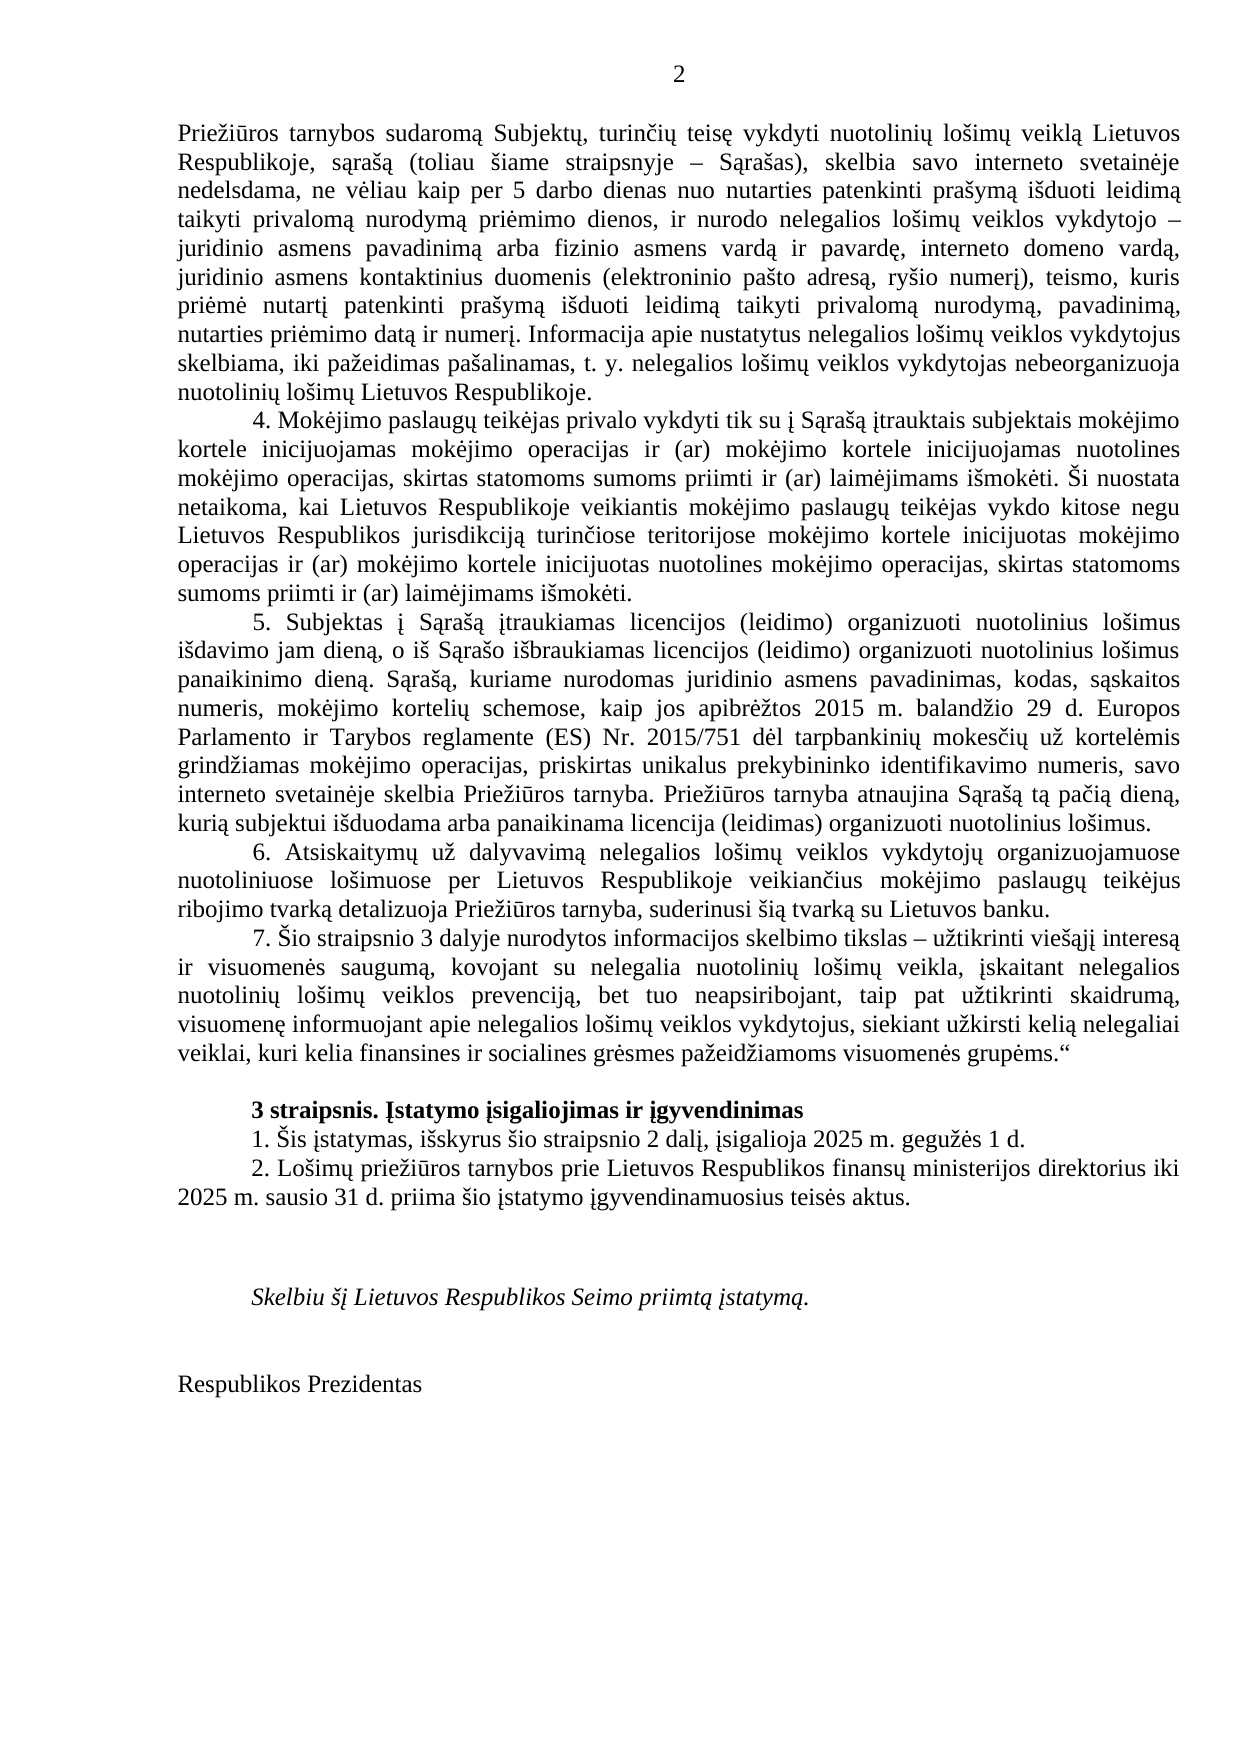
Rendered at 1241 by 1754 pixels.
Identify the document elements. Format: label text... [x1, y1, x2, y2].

text 3 straipsnis. Įstatymo įsigaliojimas ir įgyvendinimas [177, 1096, 1131, 1124]
text 4. Mokėjimo paslaugų teikėjas privalo vykdyti tik su į Sąrašą įtrauktais subjektais mokėjimo kortele inicijuojamas mokėjimo operacijas ir (ar) mokėjimo kortele inicijuojamas nuotolines mokėjimo operacijas, skirtas statomoms sumoms priimti ir (ar) laimėjimams išmokėti. Ši nuostata netaikoma, kai Lietuvos Respublikoje veikiantis mokėjimo paslaugų teikėjas vykdo kitose negu Lietuvos Respublikos jurisdikciją turinčiose teritorijose mokėjimo kortele inicijuotas mokėjimo operacijas ir (ar) mokėjimo kortele inicijuotas nuotolines mokėjimo operacijas, skirtas statomoms sumoms priimti ir (ar) laimėjimams išmokėti. [177, 406, 1181, 607]
text Priežiūros tarnybos sudaromą Subjektų, turinčių teisę vykdyti nuotolinių lošimų veiklą Lietuvos Respublikoje, sąrašą (toliau šiame straipsnyje – Sąrašas), skelbia savo interneto svetainėje nedelsdama, ne vėliau kaip per 5 darbo dienas nuo nutarties patenkinti prašymą išduoti leidimą taikyti privalomą nurodymą priėmimo dienos, ir nurodo nelegalios lošimų veiklos vykdytojo – juridinio asmens pavadinimą arba fizinio asmens vardą ir pavardę, interneto domeno vardą, juridinio asmens kontaktinius duomenis (elektroninio pašto adresą, ryšio numerį), teismo, kuris priėmė nutartį patenkinti prašymą išduoti leidimą taikyti privalomą nurodymą, pavadinimą, nutarties priėmimo datą ir numerį. Informacija apie nustatytus nelegalios lošimų veiklos vykdytojus skelbiama, iki pažeidimas pašalinamas, t. y. nelegalios lošimų veiklos vykdytojas nebeorganizuoja nuotolinių lošimų Lietuvos Respublikoje. [177, 118, 1181, 406]
text 2. Lošimų priežiūros tarnybos prie Lietuvos Respublikos finansų ministerijos direktorius iki 2025 m. sausio 31 d. priima šio įstatymo įgyvendinamuosius teisės aktus. [177, 1153, 1181, 1211]
text 1. Šis įstatymas, išskyrus šio straipsnio 2 dalį, įsigalioja 2025 m. gegužės 1 d. [177, 1124, 1181, 1153]
text 7. Šio straipsnio 3 dalyje nurodytos informacijos skelbimo tikslas – užtikrinti viešąjį interesą ir visuomenės saugumą, kovojant su nelegalia nuotolinių lošimų veikla, įskaitant nelegalios nuotolinių lošimų veiklos prevenciją, bet tuo neapsiribojant, taip pat užtikrinti skaidrumą, visuomenę informuojant apie nelegalios lošimų veiklos vykdytojus, siekiant užkirsti kelią nelegaliai veiklai, kuri kelia finansines ir socialines grėsmes pažeidžiamoms visuomenės grupėms.“ [177, 923, 1181, 1067]
text Respublikos Prezidentas [177, 1369, 1181, 1397]
text Skelbiu šį Lietuvos Respublikos Seimo priimtą įstatymą. [177, 1282, 1181, 1311]
text 5. Subjektas į Sąrašą įtraukiamas licencijos (leidimo) organizuoti nuotolinius lošimus išdavimo jam dieną, o iš Sąrašo išbraukiamas licencijos (leidimo) organizuoti nuotolinius lošimus panaikinimo dieną. Sąrašą, kuriame nurodomas juridinio asmens pavadinimas, kodas, sąskaitos numeris, mokėjimo kortelių schemose, kaip jos apibrėžtos 2015 m. balandžio 29 d. Europos Parlamento ir Tarybos reglamente (ES) Nr. 2015/751 dėl tarpbankinių mokesčių už kortelėmis grindžiamas mokėjimo operacijas, priskirtas unikalus prekybininko identifikavimo numeris, savo interneto svetainėje skelbia Priežiūros tarnyba. Priežiūros tarnyba atnaujina Sąrašą tą pačią dieną, kurią subjektui išduodama arba panaikinama licencija (leidimas) organizuoti nuotolinius lošimus. [177, 607, 1181, 837]
text 6. Atsiskaitymų už dalyvavimą nelegalios lošimų veiklos vykdytojų organizuojamuose nuotoliniuose lošimuose per Lietuvos Respublikoje veikiančius mokėjimo paslaugų teikėjus ribojimo tvarką detalizuoja Priežiūros tarnyba, suderinusi šią tvarką su Lietuvos banku. [177, 837, 1181, 923]
